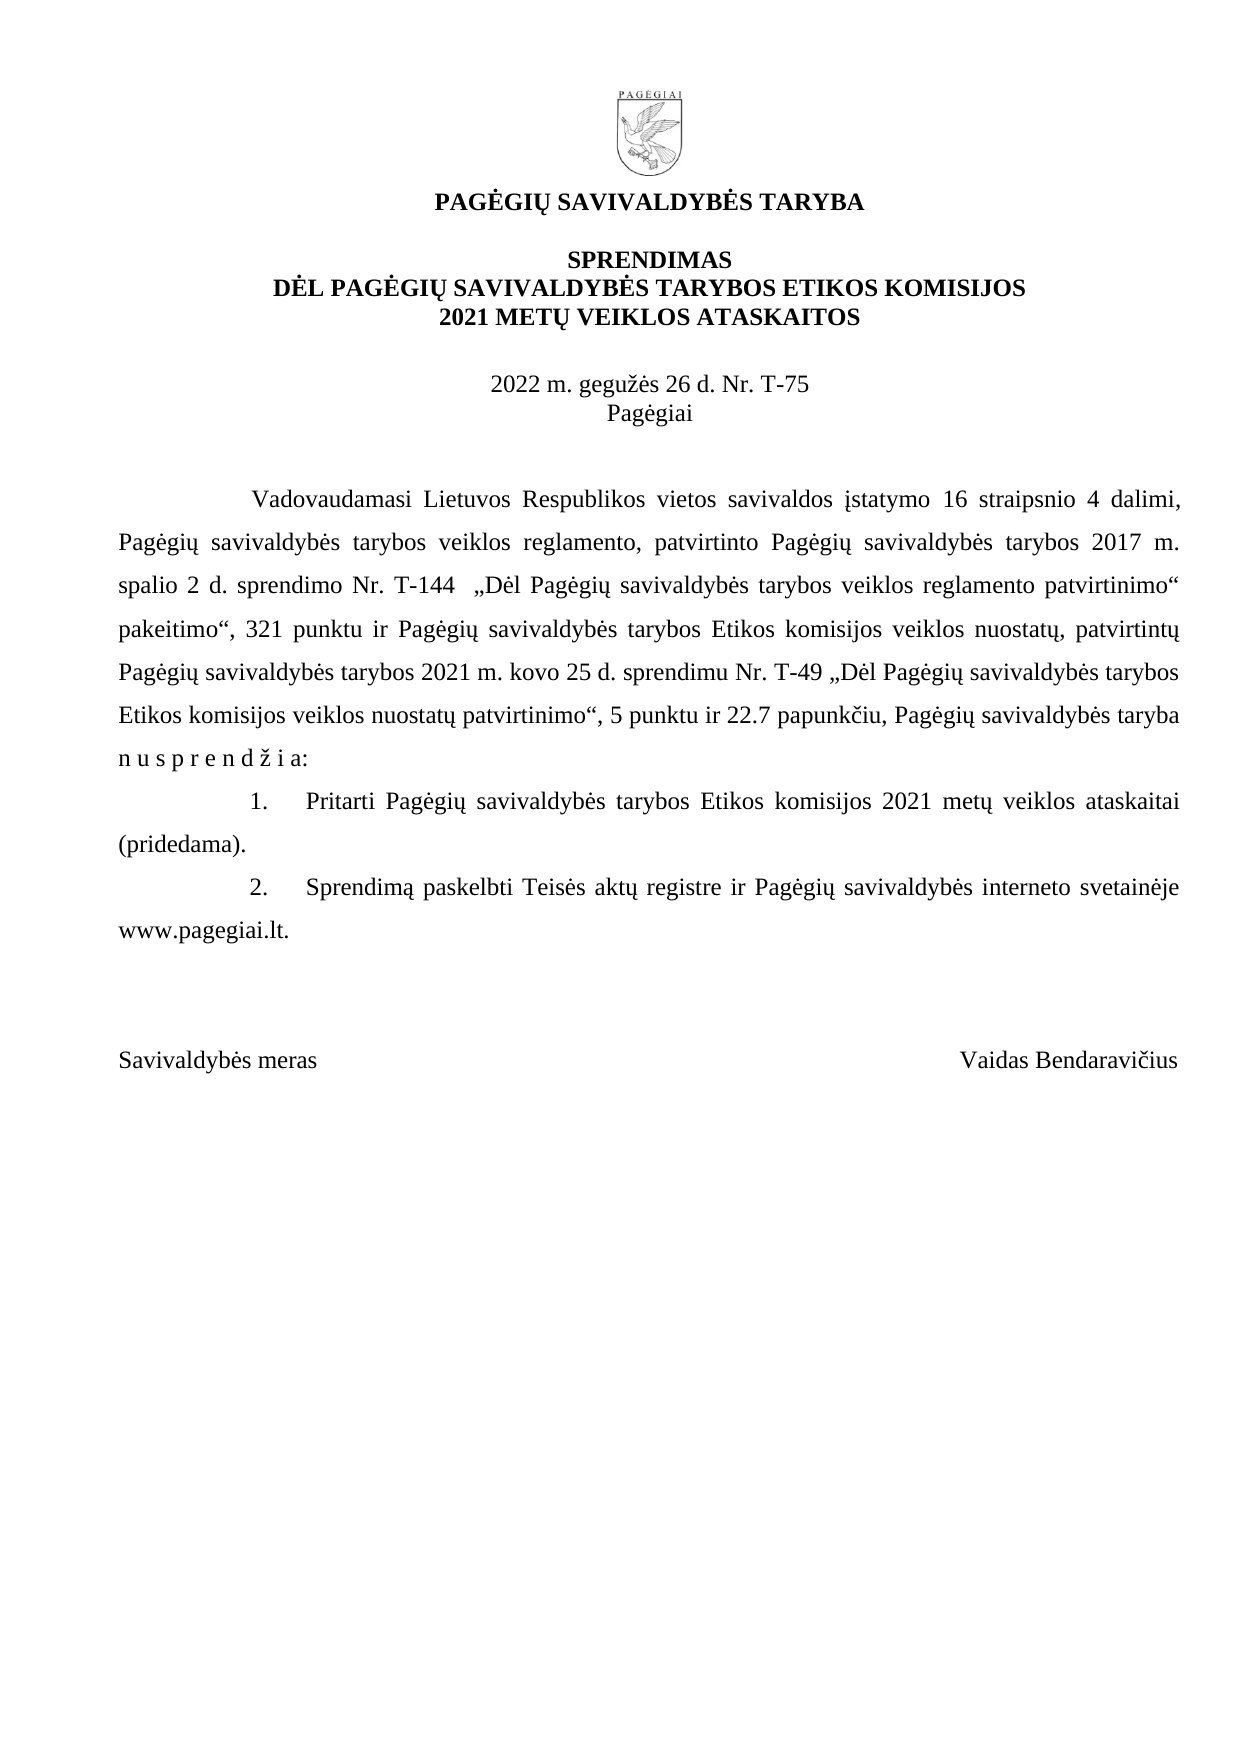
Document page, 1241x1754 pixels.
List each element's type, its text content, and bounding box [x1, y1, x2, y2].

text PAGĖGIŲ SAVIVALDYBĖS taryba [118, 187, 1181, 216]
text 2021 METŲ VEIKLOS ATASKAITOS [118, 302, 1181, 331]
text 2022 m. gegužės 26 d. Nr. T-75 [118, 369, 1181, 398]
text sprendimas [118, 245, 1181, 273]
text Pagėgiai [118, 398, 1181, 427]
text DĖL PAGĖGIŲ SAVIVALDYBĖS TARYBOS ETIKOS KOMISIJOS [118, 273, 1181, 302]
text 1. Pritarti Pagėgių savivaldybės tarybos Etikos komisijos 2021 metų veiklos ataskaitai (pridedama). [118, 786, 1181, 858]
text 2. Sprendimą paskelbti Teisės aktų registre ir Pagėgių savivaldybės interneto svetainėje www.pagegiai.lt. [118, 872, 1181, 944]
text Savivaldybės meras Vaidas Bendaravičius [118, 1045, 1181, 1074]
text Vadovaudamasi Lietuvos Respublikos vietos savivaldos įstatymo 16 straipsnio 4 dalimi, Pagėgių savivaldybės tarybos veiklos reglamento, patvirtinto Pagėgių savivaldybės tarybos 2017 m. spalio 2 d. sprendimo Nr. T-144 „Dėl Pagėgių savivaldybės tarybos veiklos reglamento patvirtinimo“ pakeitimo“, 321 punktu ir Pagėgių savivaldybės tarybos Etikos komisijos veiklos nuostatų, patvirtintų Pagėgių savivaldybės tarybos 2021 m. kovo 25 d. sprendimu Nr. T-49 „Dėl Pagėgių savivaldybės tarybos Etikos komisijos veiklos nuostatų patvirtinimo“, 5 punktu ir 22.7 papunkčiu, Pagėgių savivaldybės taryba n u s p r e n d ž i a: [118, 484, 1181, 772]
